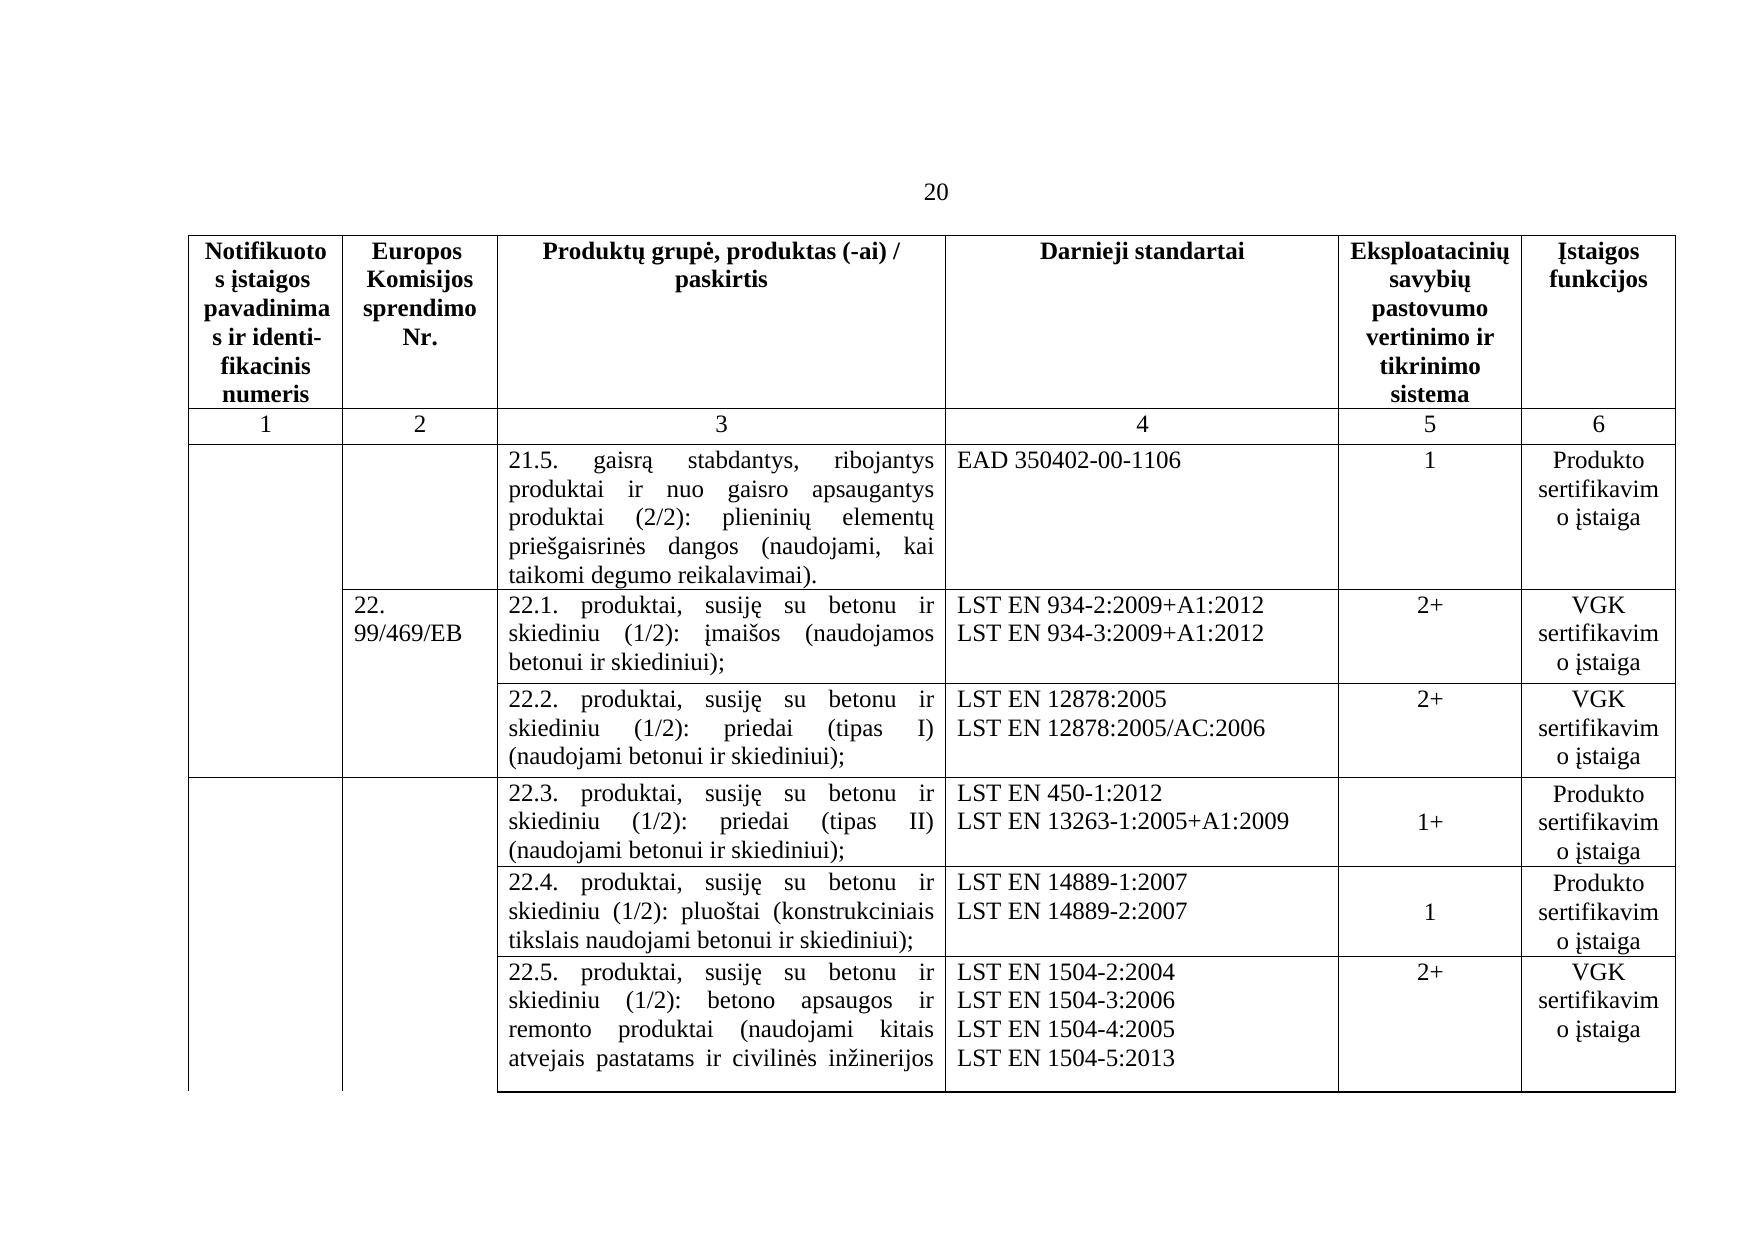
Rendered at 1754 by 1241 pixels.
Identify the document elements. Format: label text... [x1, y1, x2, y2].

table_header Notifikuotos įstaigos pavadinimas ir identi- fikacinis numeris [189, 236, 342, 408]
table_cell 22. 99/469/EB [343, 590, 497, 683]
table_header Produktų grupė, produktas (-ai) / paskirtis [498, 236, 945, 408]
table_cell [343, 956, 497, 1091]
table_cell Produkto sertifikavimo įstaiga [1522, 867, 1675, 956]
table_cell LST EN 12878:2005 LST EN 12878:2005/AC:2006 [946, 684, 1338, 777]
table_cell VGK sertifikavimo įstaiga [1522, 957, 1675, 1091]
table_cell 1 [1339, 867, 1521, 956]
table_cell [189, 956, 342, 1091]
table_cell Produkto sertifikavimo įstaiga [1522, 778, 1675, 866]
table_cell LST EN 934-2:2009+A1:2012 LST EN 934-3:2009+A1:2012 [946, 590, 1338, 683]
table_cell [189, 683, 342, 777]
table_cell [343, 683, 497, 777]
table_cell 2+ [1339, 957, 1521, 1091]
table_cell [343, 445, 497, 589]
table_cell 22.2. produktai, susiję su betonu ir skiediniu (1/2): priedai (tipas I) (naudojami betonui ir skiediniui); [498, 684, 945, 777]
table_cell Produkto sertifikavimo įstaiga [1522, 445, 1675, 589]
table_cell 2 [343, 409, 497, 444]
table_cell VGK sertifikavimo įstaiga [1522, 684, 1675, 777]
table_cell LST EN 450-1:2012 LST EN 13263-1:2005+A1:2009 [946, 778, 1338, 866]
table_cell [343, 866, 497, 956]
table_cell 21.5. gaisrą stabdantys, ribojantys produktai ir nuo gaisro apsaugantys produktai (2/2): plieninių elementų priešgaisrinės dangos (naudojami, kai taikomi degumo reikalavimai). [498, 445, 945, 589]
table_header Europos Komisijos sprendimo Nr. [343, 236, 497, 408]
table_cell [189, 866, 342, 956]
table_header Eksploatacinių savybių pastovumo vertinimo ir tikrinimo sistema [1339, 236, 1521, 408]
table_cell [343, 778, 497, 866]
table_cell 1 [1339, 445, 1521, 589]
table_cell [189, 589, 342, 683]
table_cell 2+ [1339, 590, 1521, 683]
table_cell 4 [946, 409, 1338, 444]
table_cell 22.5. produktai, susiję su betonu ir skiediniu (1/2): betono apsaugos ir remonto produktai (naudojami kitais atvejais pastatams ir civilinės inžinerijos [498, 957, 945, 1091]
table_cell 6 [1522, 409, 1675, 444]
table_header Įstaigos funkcijos [1522, 236, 1675, 408]
table_cell 5 [1339, 409, 1521, 444]
table_cell 1 [189, 409, 342, 444]
table_cell 3 [498, 409, 945, 444]
table_cell 1+ [1339, 778, 1521, 866]
table_cell 22.4. produktai, susiję su betonu ir skiediniu (1/2): pluoštai (konstrukciniais tikslais naudojami betonui ir skiediniui); [498, 867, 945, 956]
table_header Darnieji standartai [946, 236, 1338, 408]
table_cell [189, 778, 342, 866]
table_cell 22.1. produktai, susiję su betonu ir skiediniu (1/2): įmaišos (naudojamos betonui ir skiediniui); [498, 590, 945, 683]
table_cell EAD 350402-00-1106 [946, 445, 1338, 589]
table_cell 2+ [1339, 684, 1521, 777]
table_cell 22.3. produktai, susiję su betonu ir skiediniu (1/2): priedai (tipas II) (naudojami betonui ir skiediniui); [498, 778, 945, 866]
table_cell LST EN 14889-1:2007 LST EN 14889-2:2007 [946, 867, 1338, 956]
table_cell VGK sertifikavimo įstaiga [1522, 590, 1675, 683]
table_cell LST EN 1504-2:2004 LST EN 1504-3:2006 LST EN 1504-4:2005 LST EN 1504-5:2013 [946, 957, 1338, 1091]
table_cell [189, 445, 342, 589]
